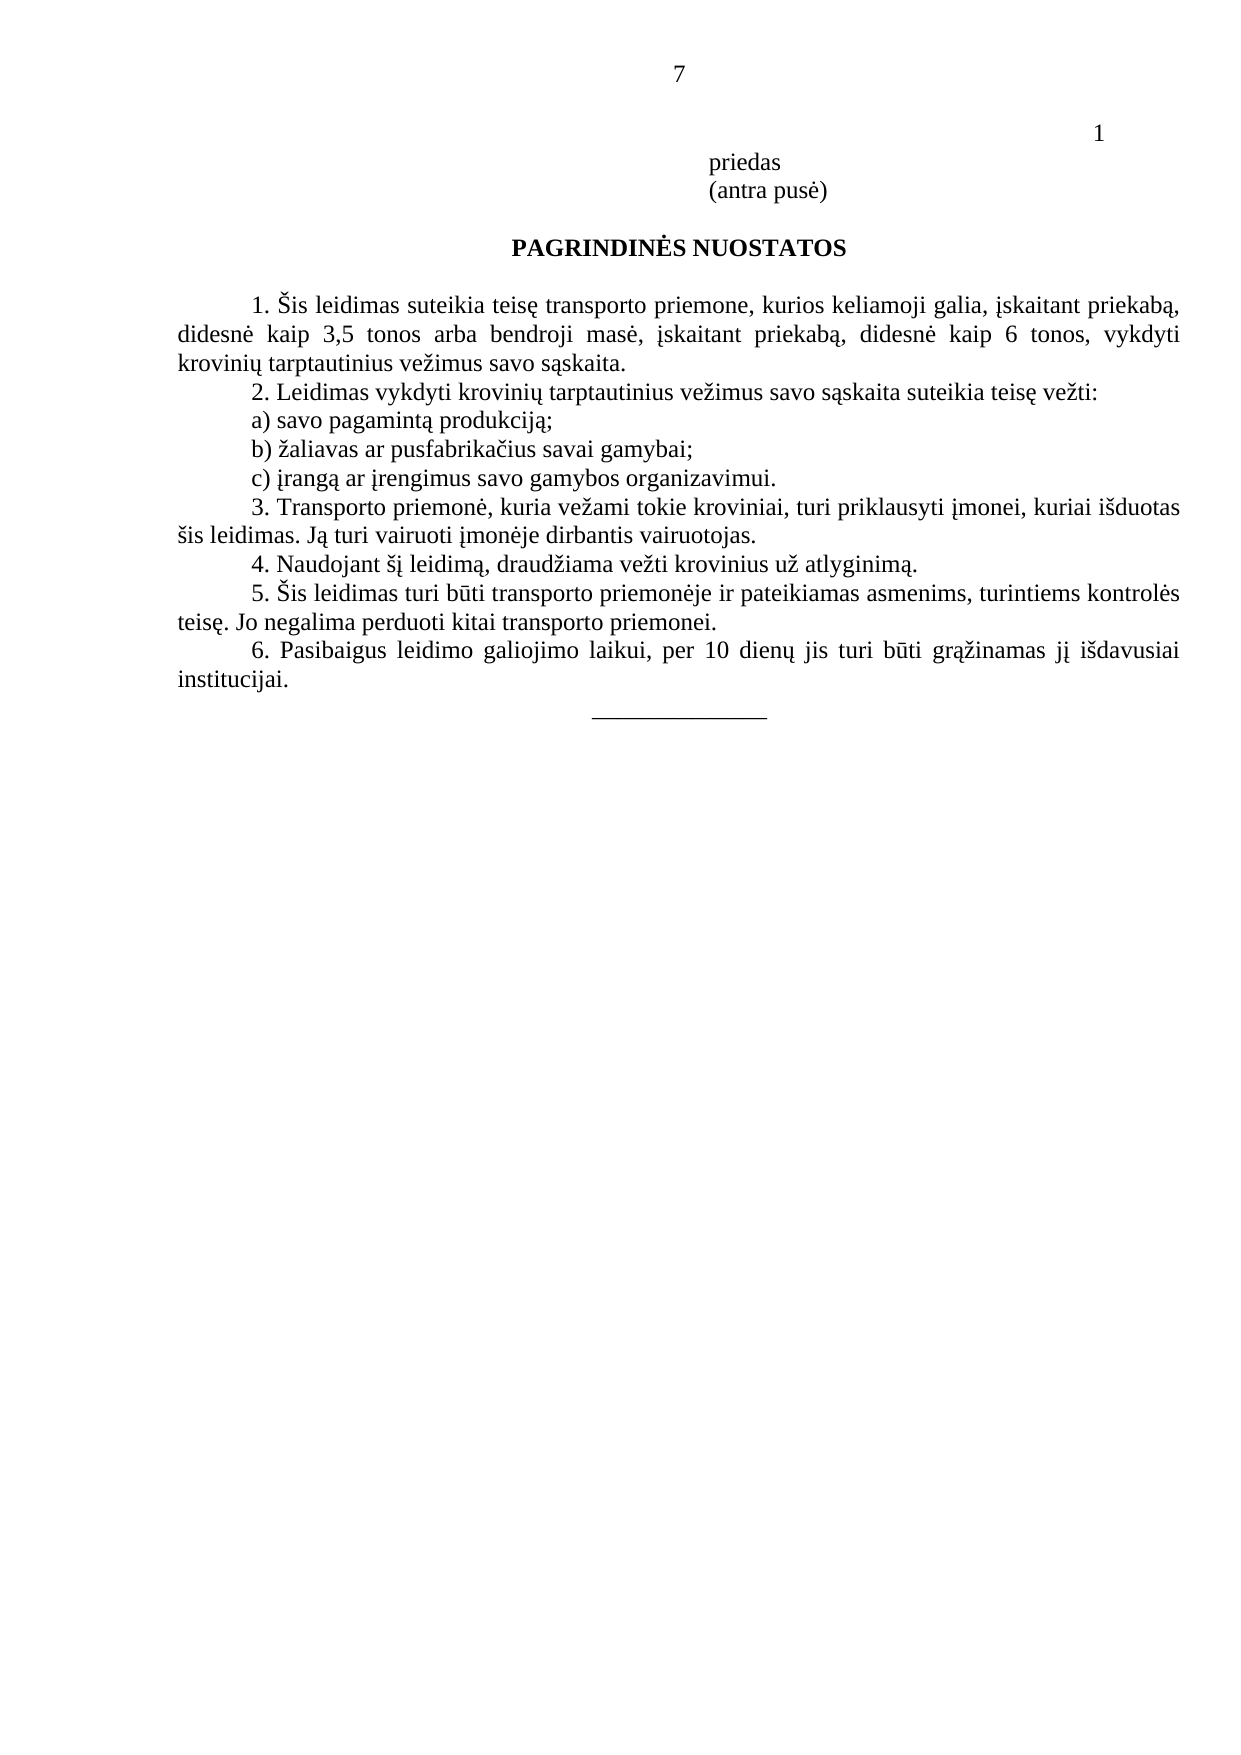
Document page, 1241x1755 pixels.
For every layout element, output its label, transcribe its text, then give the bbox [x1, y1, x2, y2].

text 5. Šis leidimas turi būti transporto priemonėje ir pateikiamas asmenims, turintiems kontrolės teisę. Jo negalima perduoti kitai transporto priemonei. [177, 578, 1181, 636]
text 3. Transporto priemonė, kuria vežami tokie kroviniai, turi priklausyti įmonei, kuriai išduotas šis leidimas. Ją turi vairuoti įmonėje dirbantis vairuotojas. [177, 492, 1181, 549]
text 6. Pasibaigus leidimo galiojimo laikui, per 10 dienų jis turi būti grąžinamas jį išdavusiai institucijai. [177, 636, 1181, 693]
text (antra pusė) [177, 176, 1181, 204]
text ______________ [177, 693, 1181, 722]
text b) žaliavas ar pusfabrikačius savai gamybai; [177, 434, 1181, 463]
text PAGRINDINĖS NUOSTATOS [177, 233, 1181, 262]
text c) įrangą ar įrengimus savo gamybos organizavimui. [177, 463, 1181, 492]
text 1 priedas [709, 118, 1181, 176]
text 1. Šis leidimas suteikia teisę transporto priemone, kurios keliamoji galia, įskaitant priekabą, didesnė kaip 3,5 tonos arba bendroji masė, įskaitant priekabą, didesnė kaip 6 tonos, vykdyti krovinių tarptautinius vežimus savo sąskaita. [177, 291, 1181, 377]
text 2. Leidimas vykdyti krovinių tarptautinius vežimus savo sąskaita suteikia teisę vežti: [177, 377, 1181, 406]
text 4. Naudojant šį leidimą, draudžiama vežti krovinius už atlyginimą. [177, 549, 1181, 578]
text a) savo pagamintą produkciją; [177, 406, 1181, 434]
